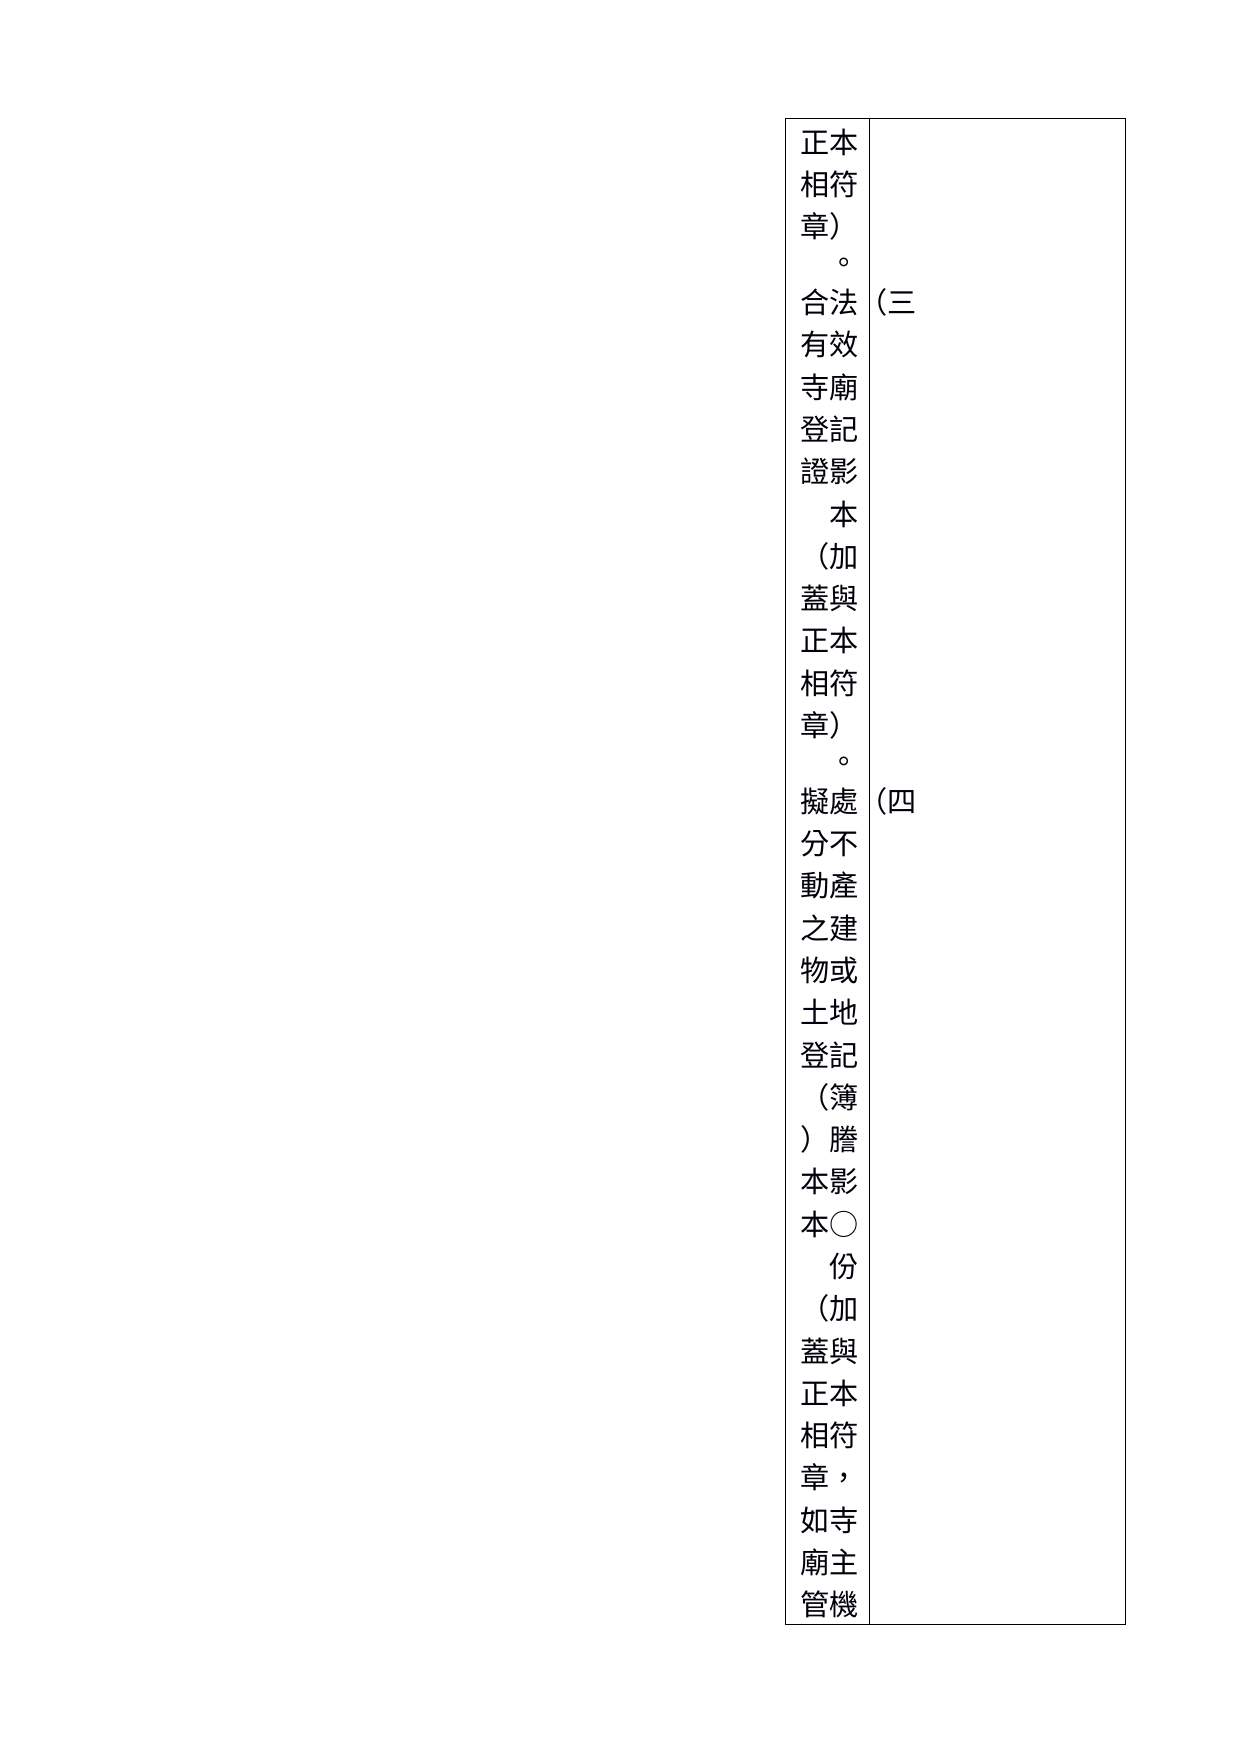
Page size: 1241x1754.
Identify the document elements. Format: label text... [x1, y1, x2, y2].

table_cell 申請原因 [870, 119, 1125, 1624]
table_cell 一、本寺廟經依章程規定處分下列不動產，為辦理不動產登記事宜，請准予發給寺廟印鑑證明書1式○份： （一）建物：○市○區○段○小段○建號，面積○平方公尺，權利範圍○分之○。 （二）土地：○市○區○段○小段○地號，面積○平方公尺，權利範圍○分之○。 二、隨文檢附下列相關文件： （一）蓋有主管機關印信之有效章程影本○份（加蓋與正本相符章）。 （二）章程規定有權決議機構之會議紀錄（請敘明不動產處分標的資訊及不動產處分使用計畫；加蓋寺廟圖記、主席及記錄印章，並附簽到單）影本○份（加蓋與正本相符章）。 （三）合法有效寺廟登記證影本（加蓋與正本相符章）。 （四）擬處分不動產之建物或土地登記（簿）謄本影本○份（加蓋與正本相符章，如寺廟主管機關得以電腦查詢者，免附，但寺廟主管機關仍應查詢列印附卷後逐級簽核）。 （五）其他應備文件○份（各寺廟主管機關得依職權訂定）。 [786, 119, 869, 1624]
